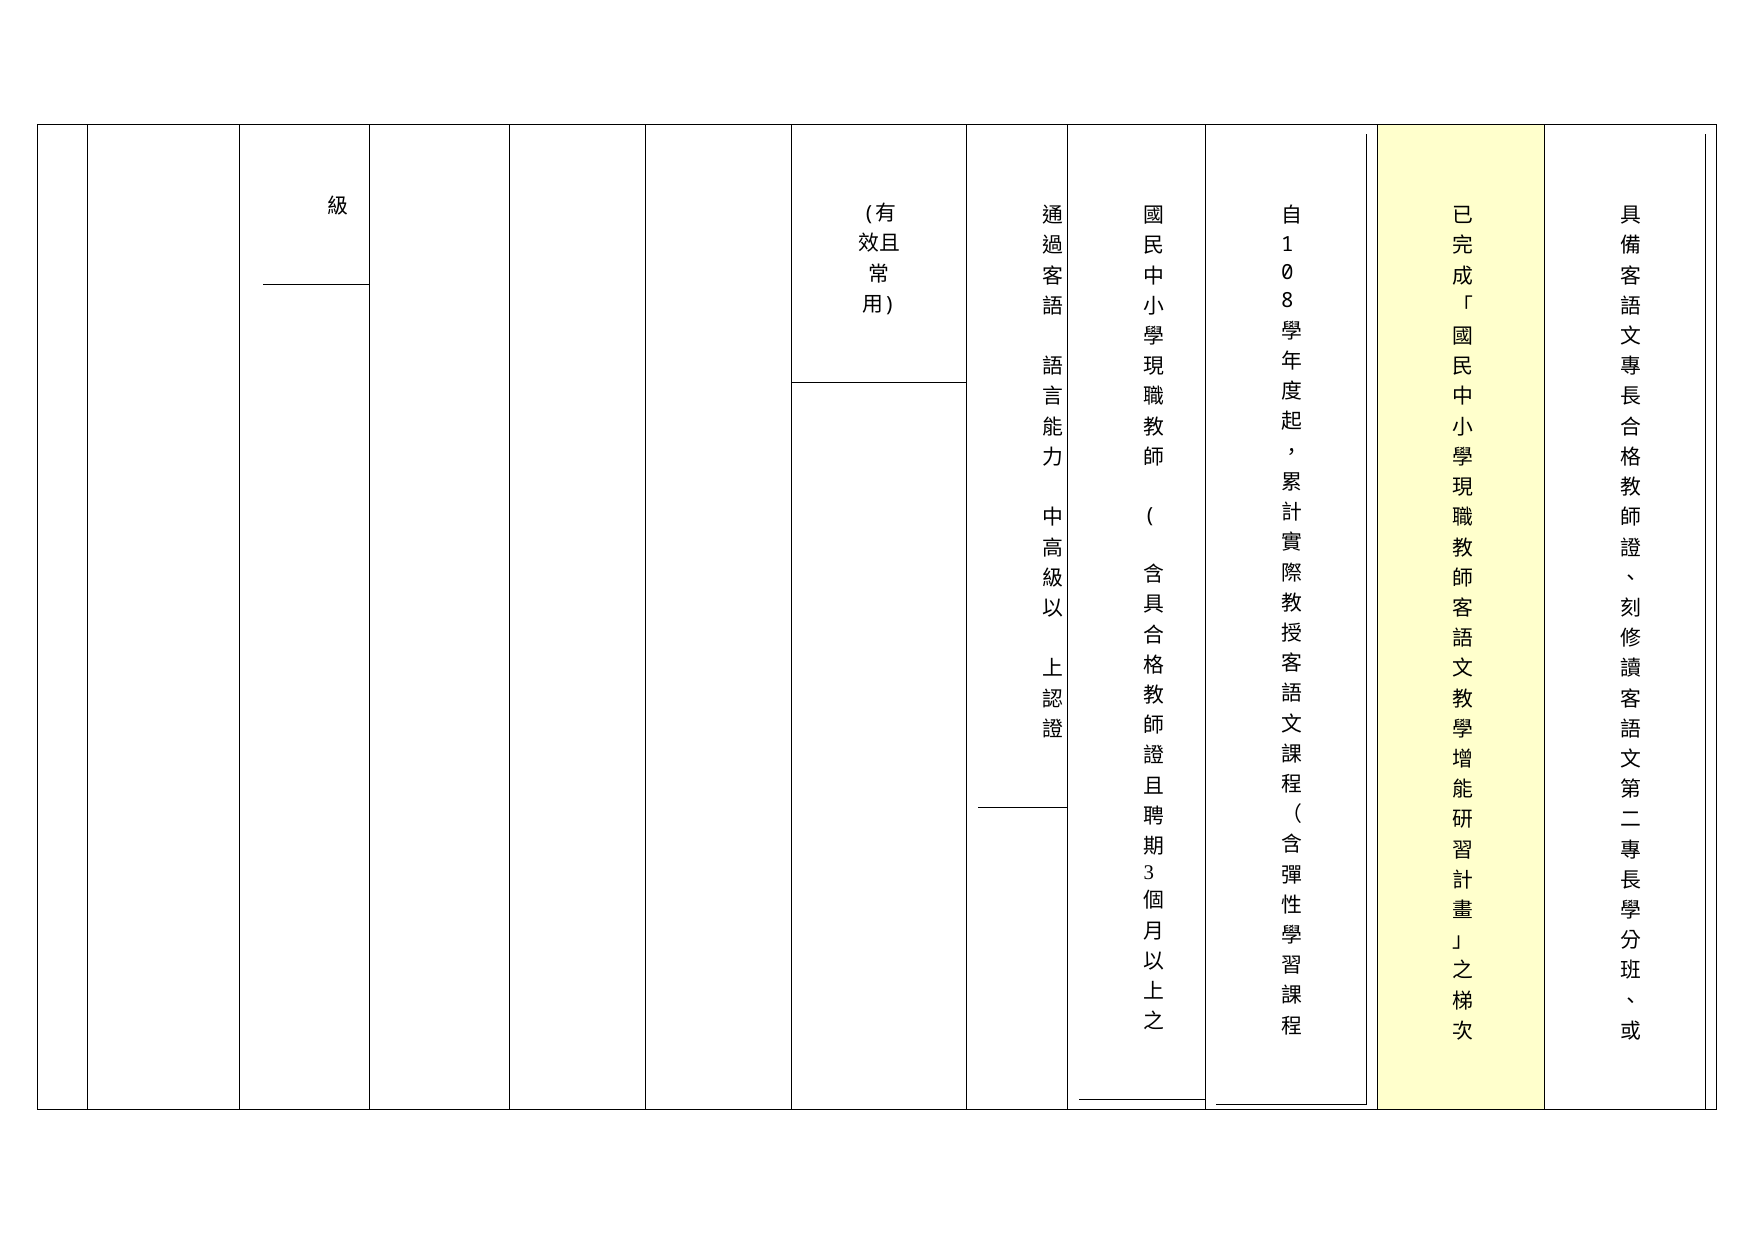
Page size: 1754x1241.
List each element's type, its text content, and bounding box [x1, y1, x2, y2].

table_cell (有效且常用) [792, 125, 966, 382]
table_cell 自108學年度起，累計實際教授客語文課程（含彈性學習課程 [1206, 125, 1377, 1109]
table_cell 序號 [38, 125, 87, 1109]
table_cell [88, 125, 239, 1109]
table_cell 國民中小學現職教師 ( 含具合格教師證且聘期3個月以上之 [1068, 125, 1205, 1109]
table_cell [646, 125, 791, 1109]
table_cell 具備客語文專長合格教師證、刻修讀客語文第二專長學分班、或 [1545, 125, 1716, 1109]
table_cell 級 [240, 125, 369, 1109]
table_cell 已完成「國民中小學現職教師客語文教學增能研習計畫」之梯次 [1378, 125, 1544, 1109]
table_cell [370, 125, 509, 1109]
table_cell [510, 125, 645, 1109]
table_cell 通過客語 語言能力 中高級以 上認證 [967, 125, 1067, 1109]
table_cell [792, 383, 966, 1109]
